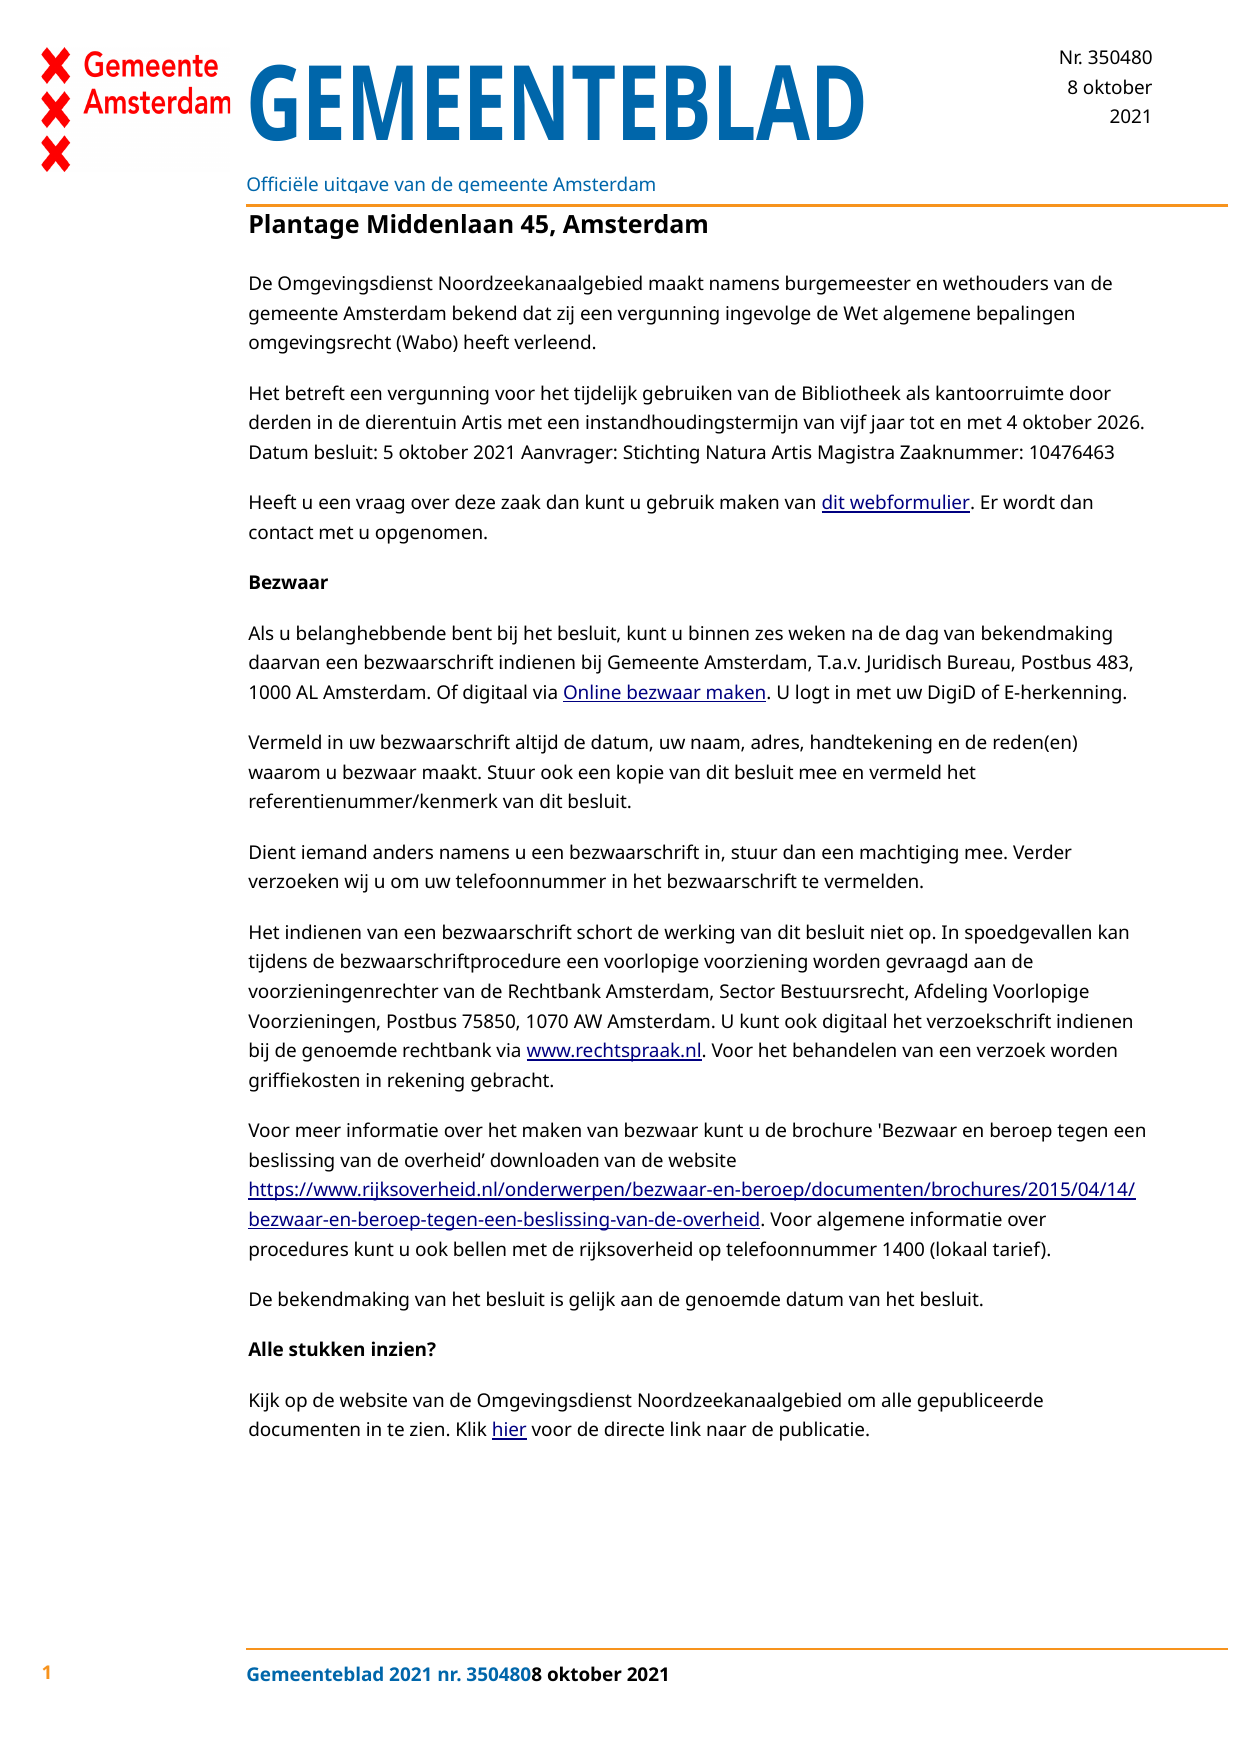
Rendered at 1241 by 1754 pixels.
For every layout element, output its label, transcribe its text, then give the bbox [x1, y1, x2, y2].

text Als u belanghebbende bent bij het besluit, kunt u binnen zes weken na de dag van bekendmaking daarvan een bezwaarschrift indienen bij Gemeente Amsterdam, T.a.v. Juridisch Bureau, Postbus 483, 1000 AL Amsterdam. Of digitaal via Online bezwaar maken. U logt in met uw DigiD of E-herkenning. [248, 620, 1152, 705]
text Bezwaar [248, 569, 1152, 595]
text Plantage Middenlaan 45, Amsterdam [248, 207, 1152, 241]
text Dient iemand anders namens u een bezwaarschrift in, stuur dan een machtiging mee. Verder verzoeken wij u om uw telefoonnummer in het bezwaarschrift te vermelden. [248, 839, 1152, 894]
text Voor meer informatie over het maken van bezwaar kunt u de brochure 'Bezwaar en beroep tegen een beslissing van de overheid’ downloaden van de website https://www.rijksoverheid.nl/onderwerpen/bezwaar-en-beroep/documenten/brochures/2015/04/14/bezwaar-en-beroep-tegen-een-beslissing-van-de-overheid. Voor algemene informatie over procedures kunt u ook bellen met de rijksoverheid op telefoonnummer 1400 (lokaal tarief). [248, 1117, 1152, 1261]
text Alle stukken inzien? [248, 1337, 1152, 1362]
text De bekendmaking van het besluit is gelijk aan de genoemde datum van het besluit. [248, 1286, 1152, 1312]
picture [41, 47, 231, 172]
text Heeft u een vraag over deze zaak dan kunt u gebruik maken van dit webformulier. Er wordt dan contact met u opgenomen. [248, 489, 1152, 545]
text De Omgevingsdienst Noordzeekanaalgebied maakt namens burgemeester en wethouders van de gemeente Amsterdam bekend dat zij een vergunning ingevolge de Wet algemene bepalingen omgevingsrecht (Wabo) heeft verleend. [248, 270, 1152, 355]
text Kijk op de website van de Omgevingsdienst Noordzeekanaalgebied om alle gepubliceerde documenten in te zien. Klik hier voor de directe link naar de publicatie. [248, 1387, 1152, 1442]
text Het indienen van een bezwaarschrift schort de werking van dit besluit niet op. In spoedgevallen kan tijdens de bezwaarschriftprocedure een voorlopige voorziening worden gevraagd aan de voorzieningenrechter van de Rechtbank Amsterdam, Sector Bestuursrecht, Afdeling Voorlopige Voorzieningen, Postbus 75850, 1070 AW Amsterdam. U kunt ook digitaal het verzoekschrift indienen bij de genoemde rechtbank via www.rechtspraak.nl. Voor het behandelen van een verzoek worden griffiekosten in rekening gebracht. [248, 919, 1152, 1093]
text Het betreft een vergunning voor het tijdelijk gebruiken van de Bibliotheek als kantoorruimte door derden in de dierentuin Artis met een instandhoudingstermijn van vijf jaar tot en met 4 oktober 2026. Datum besluit: 5 oktober 2021 Aanvrager: Stichting Natura Artis Magistra Zaaknummer: 10476463 [248, 380, 1152, 465]
text Vermeld in uw bezwaarschrift altijd de datum, uw naam, adres, handtekening en de reden(en) waarom u bezwaar maakt. Stuur ook een kopie van dit besluit mee en vermeld het referentienummer/kenmerk van dit besluit. [248, 729, 1152, 814]
